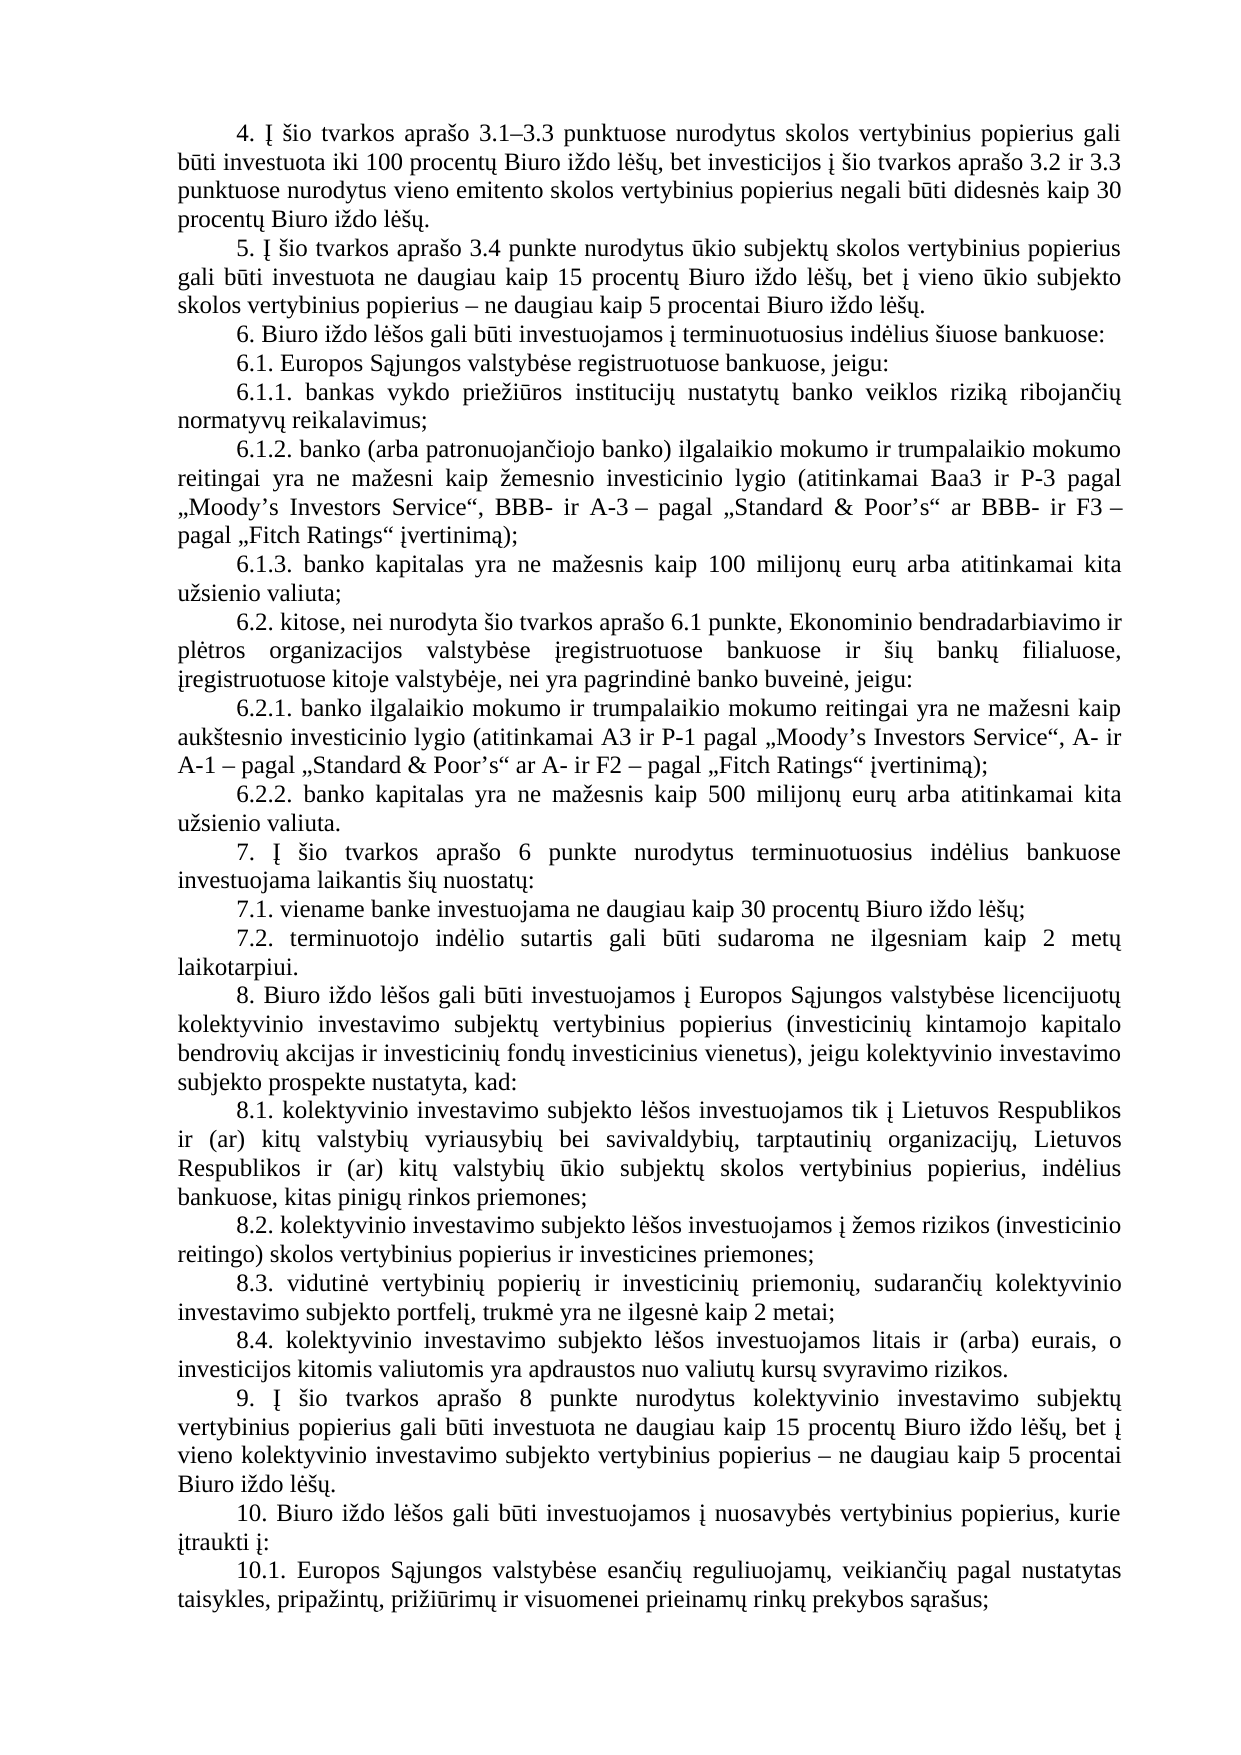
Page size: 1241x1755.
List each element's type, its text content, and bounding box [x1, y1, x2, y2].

text 6.2.1. banko ilgalaikio mokumo ir trumpalaikio mokumo reitingai yra ne mažesni kaip aukštesnio investicinio lygio (atitinkamai A3 ir P-1 pagal „Moody’s Investors Service“, A- ir A-1 – pagal „Standard & Poor’s“ ar A- ir F2 – pagal „Fitch Ratings“ įvertinimą); [177, 693, 1122, 779]
text 9. Į šio tvarkos aprašo 8 punkte nurodytus kolektyvinio investavimo subjektų vertybinius popierius gali būti investuota ne daugiau kaip 15 procentų Biuro iždo lėšų, bet į vieno kolektyvinio investavimo subjekto vertybinius popierius – ne daugiau kaip 5 procentai Biuro iždo lėšų. [177, 1383, 1122, 1498]
text 7.1. viename banke investuojama ne daugiau kaip 30 procentų Biuro iždo lėšų; [177, 894, 1122, 923]
text 8.2. kolektyvinio investavimo subjekto lėšos investuojamos į žemos rizikos (investicinio reitingo) skolos vertybinius popierius ir investicines priemones; [177, 1211, 1122, 1268]
text 6.1.1. bankas vykdo priežiūros institucijų nustatytų banko veiklos riziką ribojančių normatyvų reikalavimus; [177, 377, 1122, 434]
text 6.2.2. banko kapitalas yra ne mažesnis kaip 500 milijonų eurų arba atitinkamai kita užsienio valiuta. [177, 779, 1122, 837]
text 8.1. kolektyvinio investavimo subjekto lėšos investuojamos tik į Lietuvos Respublikos ir (ar) kitų valstybių vyriausybių bei savivaldybių, tarptautinių organizacijų, Lietuvos Respublikos ir (ar) kitų valstybių ūkio subjektų skolos vertybinius popierius, indėlius bankuose, kitas pinigų rinkos priemones; [177, 1096, 1122, 1211]
text 5. Į šio tvarkos aprašo 3.4 punkte nurodytus ūkio subjektų skolos vertybinius popierius gali būti investuota ne daugiau kaip 15 procentų Biuro iždo lėšų, bet į vieno ūkio subjekto skolos vertybinius popierius – ne daugiau kaip 5 procentai Biuro iždo lėšų. [177, 233, 1122, 319]
text 7. Į šio tvarkos aprašo 6 punkte nurodytus terminuotuosius indėlius bankuose investuojama laikantis šių nuostatų: [177, 837, 1122, 894]
text 6.2. kitose, nei nurodyta šio tvarkos aprašo 6.1 punkte, Ekonominio bendradarbiavimo ir plėtros organizacijos valstybėse įregistruotuose bankuose ir šių bankų filialuose, įregistruotuose kitoje valstybėje, nei yra pagrindinė banko buveinė, jeigu: [177, 607, 1122, 693]
text 4. Į šio tvarkos aprašo 3.1–3.3 punktuose nurodytus skolos vertybinius popierius gali būti investuota iki 100 procentų Biuro iždo lėšų, bet investicijos į šio tvarkos aprašo 3.2 ir 3.3 punktuose nurodytus vieno emitento skolos vertybinius popierius negali būti didesnės kaip 30 procentų Biuro iždo lėšų. [177, 118, 1122, 233]
text 6.1. Europos Sąjungos valstybėse registruotuose bankuose, jeigu: [177, 348, 1122, 377]
text 6.1.2. banko (arba patronuojančiojo banko) ilgalaikio mokumo ir trumpalaikio mokumo reitingai yra ne mažesni kaip žemesnio investicinio lygio (atitinkamai Baa3 ir P-3 pagal „Moody’s Investors Service“, BBB- ir A-3 – pagal „Standard & Poor’s“ ar BBB- ir F3 – pagal „Fitch Ratings“ įvertinimą); [177, 434, 1122, 549]
text 8.4. kolektyvinio investavimo subjekto lėšos investuojamos litais ir (arba) eurais, o investicijos kitomis valiutomis yra apdraustos nuo valiutų kursų svyravimo rizikos. [177, 1326, 1122, 1383]
text 8.3. vidutinė vertybinių popierių ir investicinių priemonių, sudarančių kolektyvinio investavimo subjekto portfelį, trukmė yra ne ilgesnė kaip 2 metai; [177, 1268, 1122, 1326]
text 6. Biuro iždo lėšos gali būti investuojamos į terminuotuosius indėlius šiuose bankuose: [177, 319, 1122, 348]
text 10. Biuro iždo lėšos gali būti investuojamos į nuosavybės vertybinius popierius, kurie įtraukti į: [177, 1498, 1122, 1556]
text 10.1. Europos Sąjungos valstybėse esančių reguliuojamų, veikiančių pagal nustatytas taisykles, pripažintų, prižiūrimų ir visuomenei prieinamų rinkų prekybos sąrašus; [177, 1556, 1122, 1613]
text 8. Biuro iždo lėšos gali būti investuojamos į Europos Sąjungos valstybėse licencijuotų kolektyvinio investavimo subjektų vertybinius popierius (investicinių kintamojo kapitalo bendrovių akcijas ir investicinių fondų investicinius vienetus), jeigu kolektyvinio investavimo subjekto prospekte nustatyta, kad: [177, 981, 1122, 1096]
text 6.1.3. banko kapitalas yra ne mažesnis kaip 100 milijonų eurų arba atitinkamai kita užsienio valiuta; [177, 549, 1122, 607]
text 7.2. terminuotojo indėlio sutartis gali būti sudaroma ne ilgesniam kaip 2 metų laikotarpiui. [177, 923, 1122, 981]
